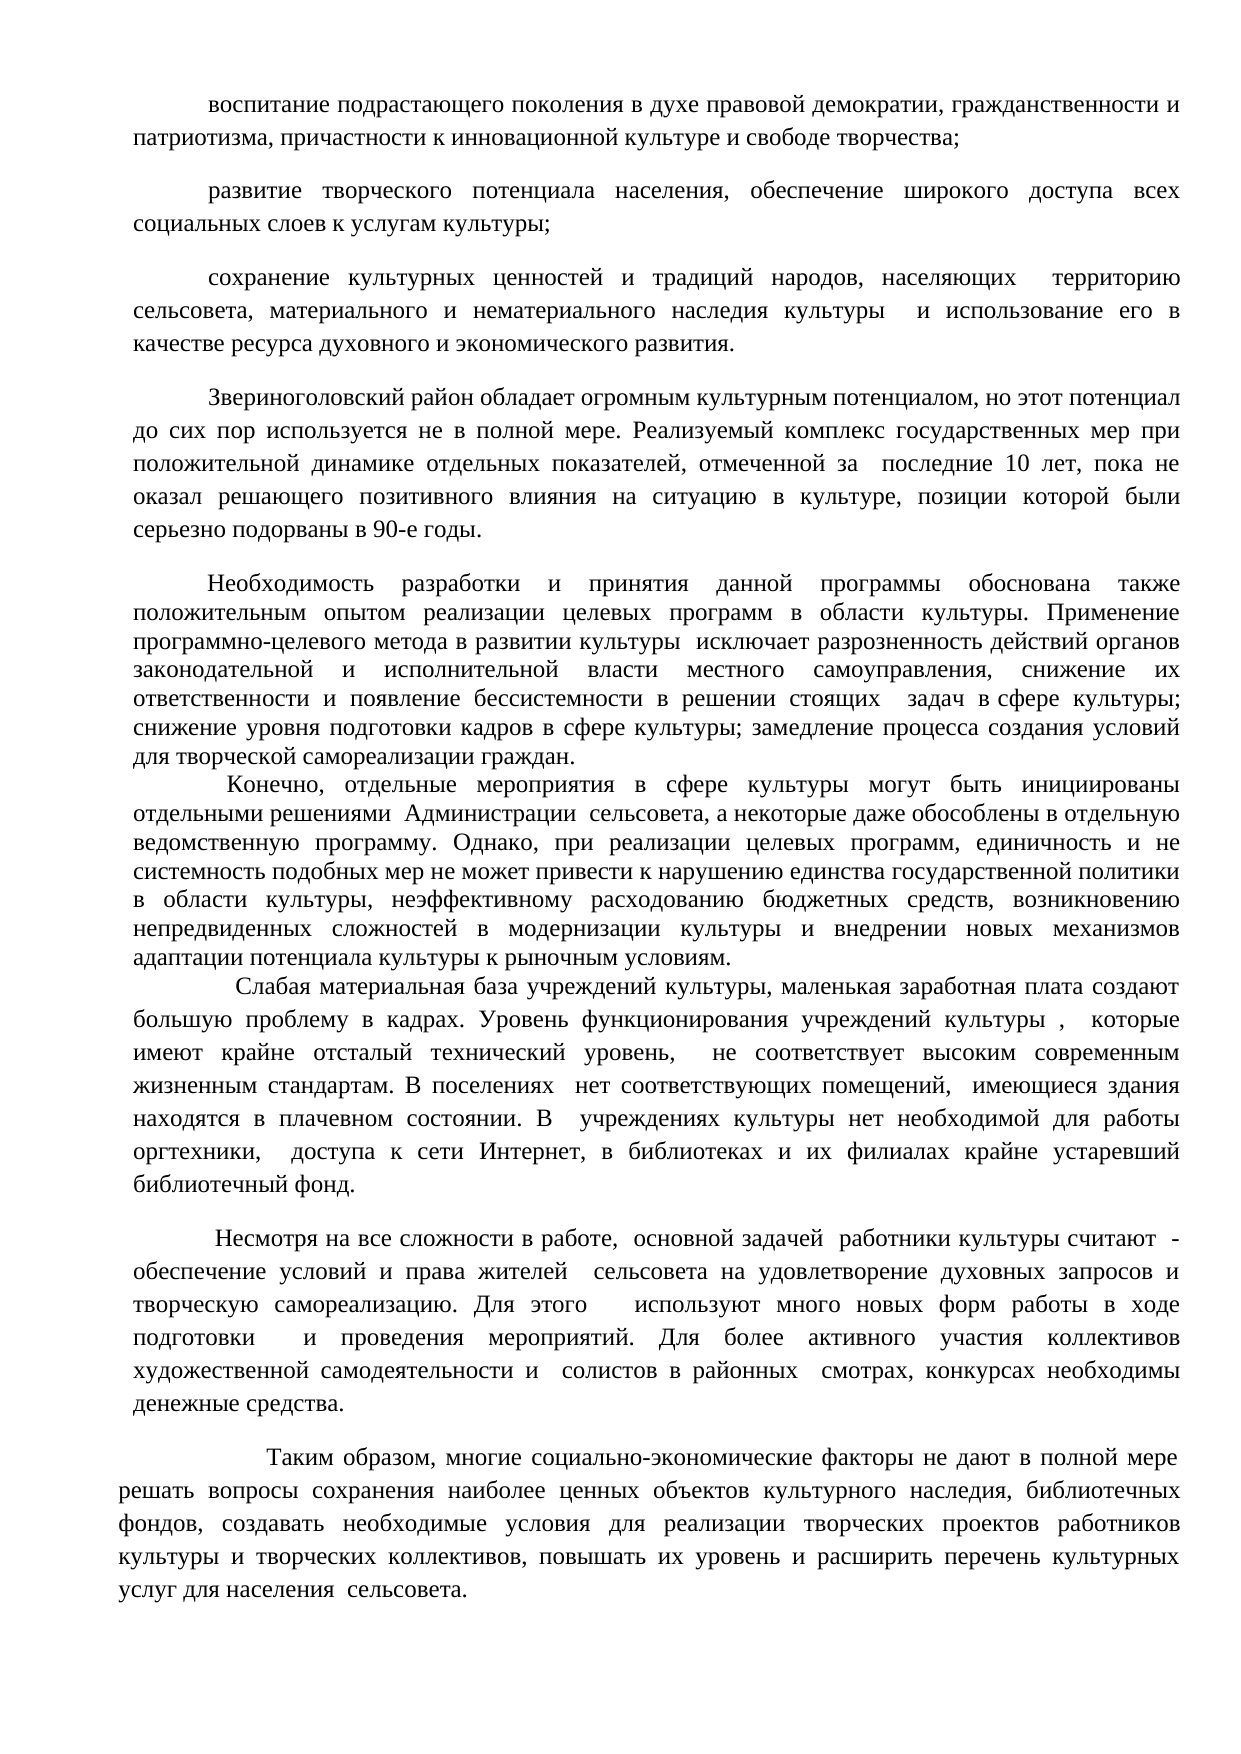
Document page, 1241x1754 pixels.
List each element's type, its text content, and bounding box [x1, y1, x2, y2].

text Слабая материальная база учреждений культуры, маленькая заработная плата создают большую проблему в кадрах. Уровень функционирования учреждений культуры , которые имеют крайне отсталый технический уровень, не соответствует высоким современным жизненным стандартам. В поселениях нет соответствующих помещений, имеющиеся здания находятся в плачевном состоянии. В учреждениях культуры нет необходимой для работы оргтехники, доступа к сети Интернет, в библиотеках и их филиалах крайне устаревший библиотечный фонд. [133, 971, 1181, 1198]
text воспитание подрастающего поколения в духе правовой демократии, гражданственности и патриотизма, причастности к инновационной культуре и свободе творчества; [133, 89, 1181, 150]
text развитие творческого потенциала населения, обеспечение широкого доступа всех социальных слоев к услугам культуры; [133, 176, 1181, 237]
text сохранение культурных ценностей и традиций народов, населяющих территорию сельсовета, материального и нематериального наследия культуры и использование его в качестве ресурса духовного и экономического развития. [133, 262, 1181, 357]
text Звериноголовский район обладает огромным культурным потенциалом, но этот потенциал до сих пор используется не в полной мере. Реализуемый комплекс государственных мер при положительной динамике отдельных показателей, отмеченной за последние 10 лет, пока не оказал решающего позитивного влияния на ситуацию в культуре, позиции которой были серьезно подорваны в 90-е годы. [133, 382, 1181, 543]
text Конечно, отдельные мероприятия в сфере культуры могут быть инициированы отдельными решениями Администрации сельсовета, а некоторые даже обособлены в отдельную ведомственную программу. Однако, при реализации целевых программ, единичность и не системность подобных мер не может привести к нарушению единства государственной политики в области культуры, неэффективному расходованию бюджетных средств, возникновению непредвиденных сложностей в модернизации культуры и внедрении новых механизмов адаптации потенциала культуры к рыночным условиям. [133, 769, 1181, 971]
text Таким образом, многие социально-экономические факторы не дают в полной мере решать вопросы сохранения наиболее ценных объектов культурного наследия, библиотечных фондов, создавать необходимые условия для реализации творческих проектов работников культуры и творческих коллективов, повышать их уровень и расширить перечень культурных услуг для населения сельсовета. [118, 1442, 1181, 1602]
text Необходимость разработки и принятия данной программы обоснована также положительным опытом реализации целевых программ в области культуры. Применение программно-целевого метода в развитии культуры исключает разрозненность действий органов законодательной и исполнительной власти местного самоуправления, снижение их ответственности и появление бессистемности в решении стоящих задач в сфере культуры; снижение уровня подготовки кадров в сфере культуры; замедление процесса создания условий для творческой самореализации граждан. [133, 568, 1181, 769]
text Несмотря на все сложности в работе, основной задачей работники культуры считают -обеспечение условий и права жителей сельсовета на удовлетворение духовных запросов и творческую самореализацию. Для этого используют много новых форм работы в ходе подготовки и проведения мероприятий. Для более активного участия коллективов художественной самодеятельности и солистов в районных смотрах, конкурсах необходимы денежные средства. [133, 1223, 1181, 1417]
